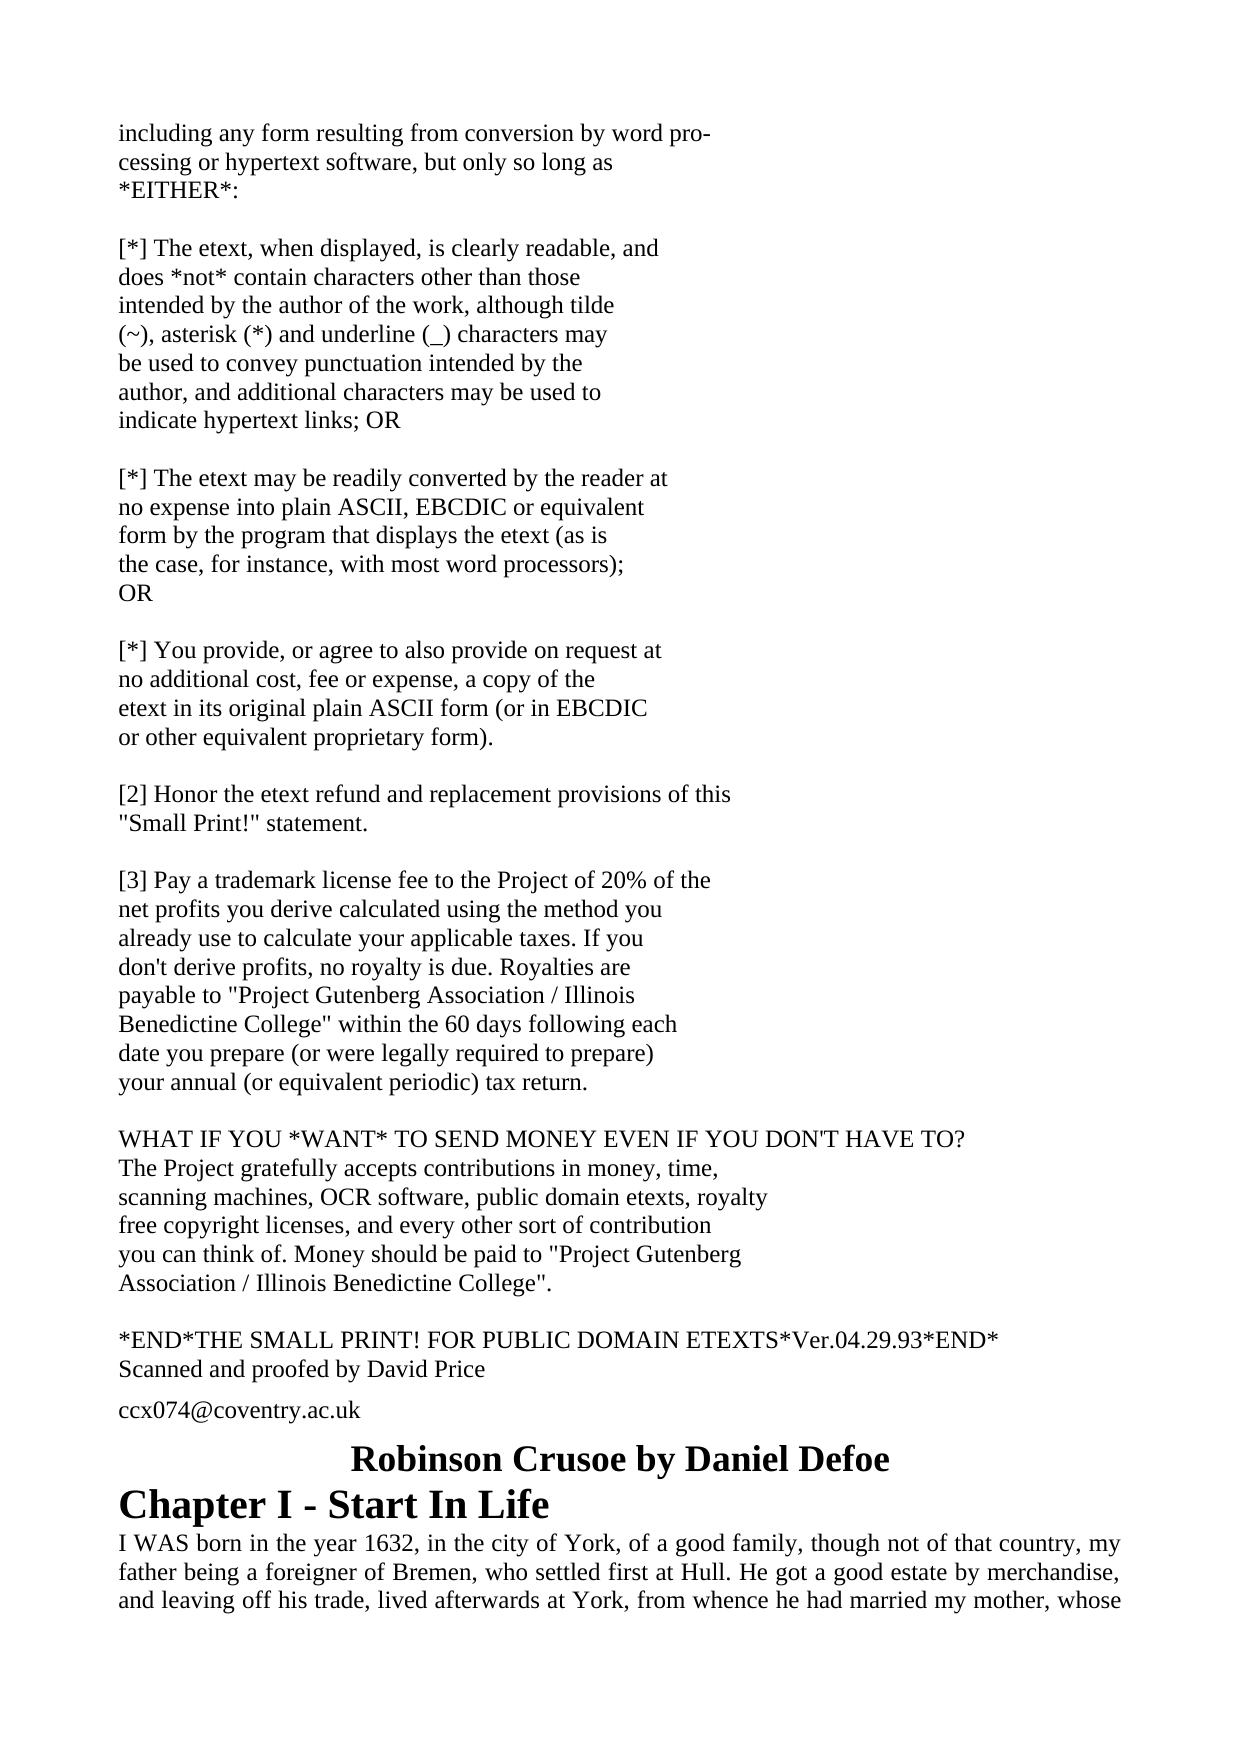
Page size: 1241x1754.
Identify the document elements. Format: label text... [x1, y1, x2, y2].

text (~), asterisk (*) and underline (_) characters may [118, 319, 1122, 348]
text you can think of. Money should be paid to "Project Gutenberg [118, 1239, 1122, 1268]
text free copyright licenses, and every other sort of contribution [118, 1211, 1122, 1239]
text The Project gratefully accepts contributions in money, time, [118, 1153, 1122, 1182]
text form by the program that displays the etext (as is [118, 521, 1122, 549]
text cessing or hypertext software, but only so long as [118, 147, 1122, 176]
text [*] You provide, or agree to also provide on request at [118, 636, 1122, 664]
text Benedictine College" within the 60 days following each [118, 1009, 1122, 1038]
text does *not* contain characters other than those [118, 262, 1122, 291]
text ccx074@coventry.ac.uk [118, 1396, 1122, 1424]
text indicate hypertext links; OR [118, 406, 1122, 434]
text *EITHER*: [118, 176, 1122, 204]
text no expense into plain ASCII, EBCDIC or equivalent [118, 492, 1122, 521]
text net profits you derive calculated using the method you [118, 894, 1122, 923]
title Robinson Crusoe by Daniel Defoe [118, 1437, 1122, 1480]
text WHAT IF YOU *WANT* TO SEND MONEY EVEN IF YOU DON'T HAVE TO? [118, 1124, 1122, 1153]
text [3] Pay a trademark license fee to the Project of 20% of the [118, 866, 1122, 894]
text *END*THE SMALL PRINT! FOR PUBLIC DOMAIN ETEXTS*Ver.04.29.93*END* [118, 1326, 1122, 1354]
text Association / Illinois Benedictine College". [118, 1268, 1122, 1297]
text Scanned and proofed by David Price [118, 1354, 1122, 1383]
text payable to "Project Gutenberg Association / Illinois [118, 981, 1122, 1009]
text [2] Honor the etext refund and replacement provisions of this [118, 779, 1122, 808]
text date you prepare (or were legally required to prepare) [118, 1038, 1122, 1067]
text the case, for instance, with most word processors); [118, 549, 1122, 578]
text scanning machines, OCR software, public domain etexts, royalty [118, 1182, 1122, 1211]
text author, and additional characters may be used to [118, 377, 1122, 406]
text already use to calculate your applicable taxes. If you [118, 923, 1122, 952]
text OR [118, 578, 1122, 607]
text I WAS born in the year 1632, in the city of York, of a good family, though not of that country, my father being a foreigner of Bremen, who settled first at Hull. He got a good estate by merchandise, and leaving off his trade, lived afterwards at York, from whence he had married my mother, whose [118, 1528, 1122, 1614]
text or other equivalent proprietary form). [118, 722, 1122, 751]
text including any form resulting from conversion by word pro- [118, 118, 1122, 147]
text be used to convey punctuation intended by the [118, 348, 1122, 377]
subtitle Chapter I - Start In Life [118, 1480, 1122, 1528]
text your annual (or equivalent periodic) tax return. [118, 1067, 1122, 1096]
text "Small Print!" statement. [118, 808, 1122, 837]
text [*] The etext, when displayed, is clearly readable, and [118, 233, 1122, 262]
text intended by the author of the work, although tilde [118, 291, 1122, 319]
text etext in its original plain ASCII form (or in EBCDIC [118, 693, 1122, 722]
text don't derive profits, no royalty is due. Royalties are [118, 952, 1122, 981]
text no additional cost, fee or expense, a copy of the [118, 664, 1122, 693]
text [*] The etext may be readily converted by the reader at [118, 463, 1122, 492]
